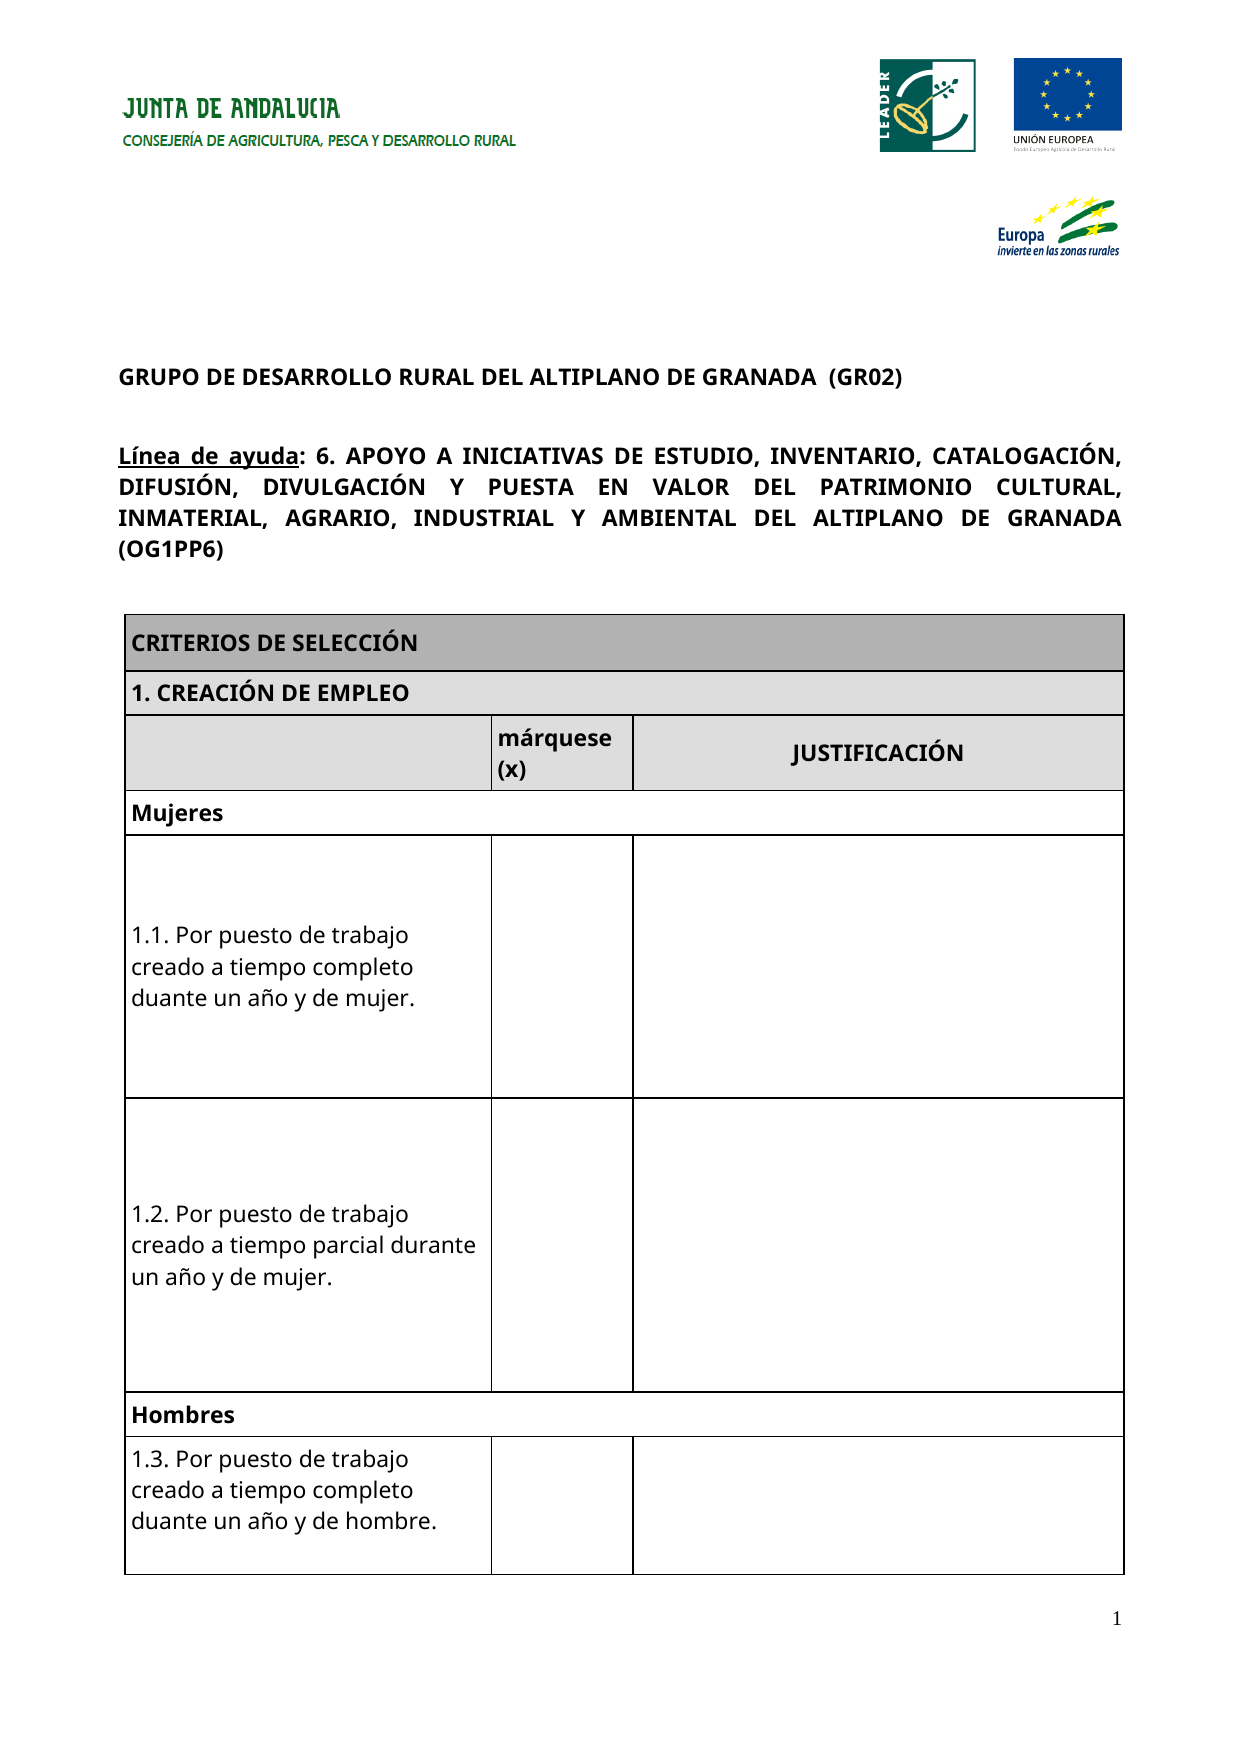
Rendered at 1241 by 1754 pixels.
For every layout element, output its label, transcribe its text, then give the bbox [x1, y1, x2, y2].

table_cell Mujeres [126, 791, 1123, 834]
table_cell Hombres [126, 1393, 1123, 1436]
text Línea de ayuda: 6. APOYO A INICIATIVAS DE ESTUDIO, INVENTARIO, CATALOGACIÓN, DIFUSIÓN, DIVULGACIÓN Y PUESTA EN VALOR DEL PATRIMONIO CULTURAL, INMATERIAL, AGRARIO, INDUSTRIAL Y AMBIENTAL DEL ALTIPLANO DE GRANADA (OG1PP6) [118, 440, 1123, 565]
table_cell [492, 836, 632, 1097]
table_cell 1.2. Por puesto de trabajo creado a tiempo parcial durante un año y de mujer. [126, 1099, 491, 1391]
table_cell márquese (x) [492, 716, 632, 790]
table_header CRITERIOS DE SELECCIÓN [126, 615, 1123, 670]
table_cell [634, 1099, 1123, 1391]
picture [122, 94, 521, 149]
text GRUPO DE DESARROLLO RURAL DEL ALTIPLANO DE GRANADA (GR02) [118, 361, 1123, 392]
table_cell 1.3. Por puesto de trabajo creado a tiempo completo duante un año y de hombre. [126, 1437, 491, 1573]
table_cell 1.1. Por puesto de trabajo creado a tiempo completo duante un año y de mujer. [126, 836, 491, 1097]
table_cell [492, 1437, 632, 1573]
table_cell JUSTIFICACIÓN [634, 716, 1123, 790]
table_cell [126, 716, 491, 790]
table_cell [634, 1437, 1123, 1573]
picture [1013, 58, 1122, 152]
table_cell [492, 1099, 632, 1391]
table_cell [634, 836, 1123, 1097]
table_cell 1. CREACIÓN DE EMPLEO [126, 672, 1123, 714]
